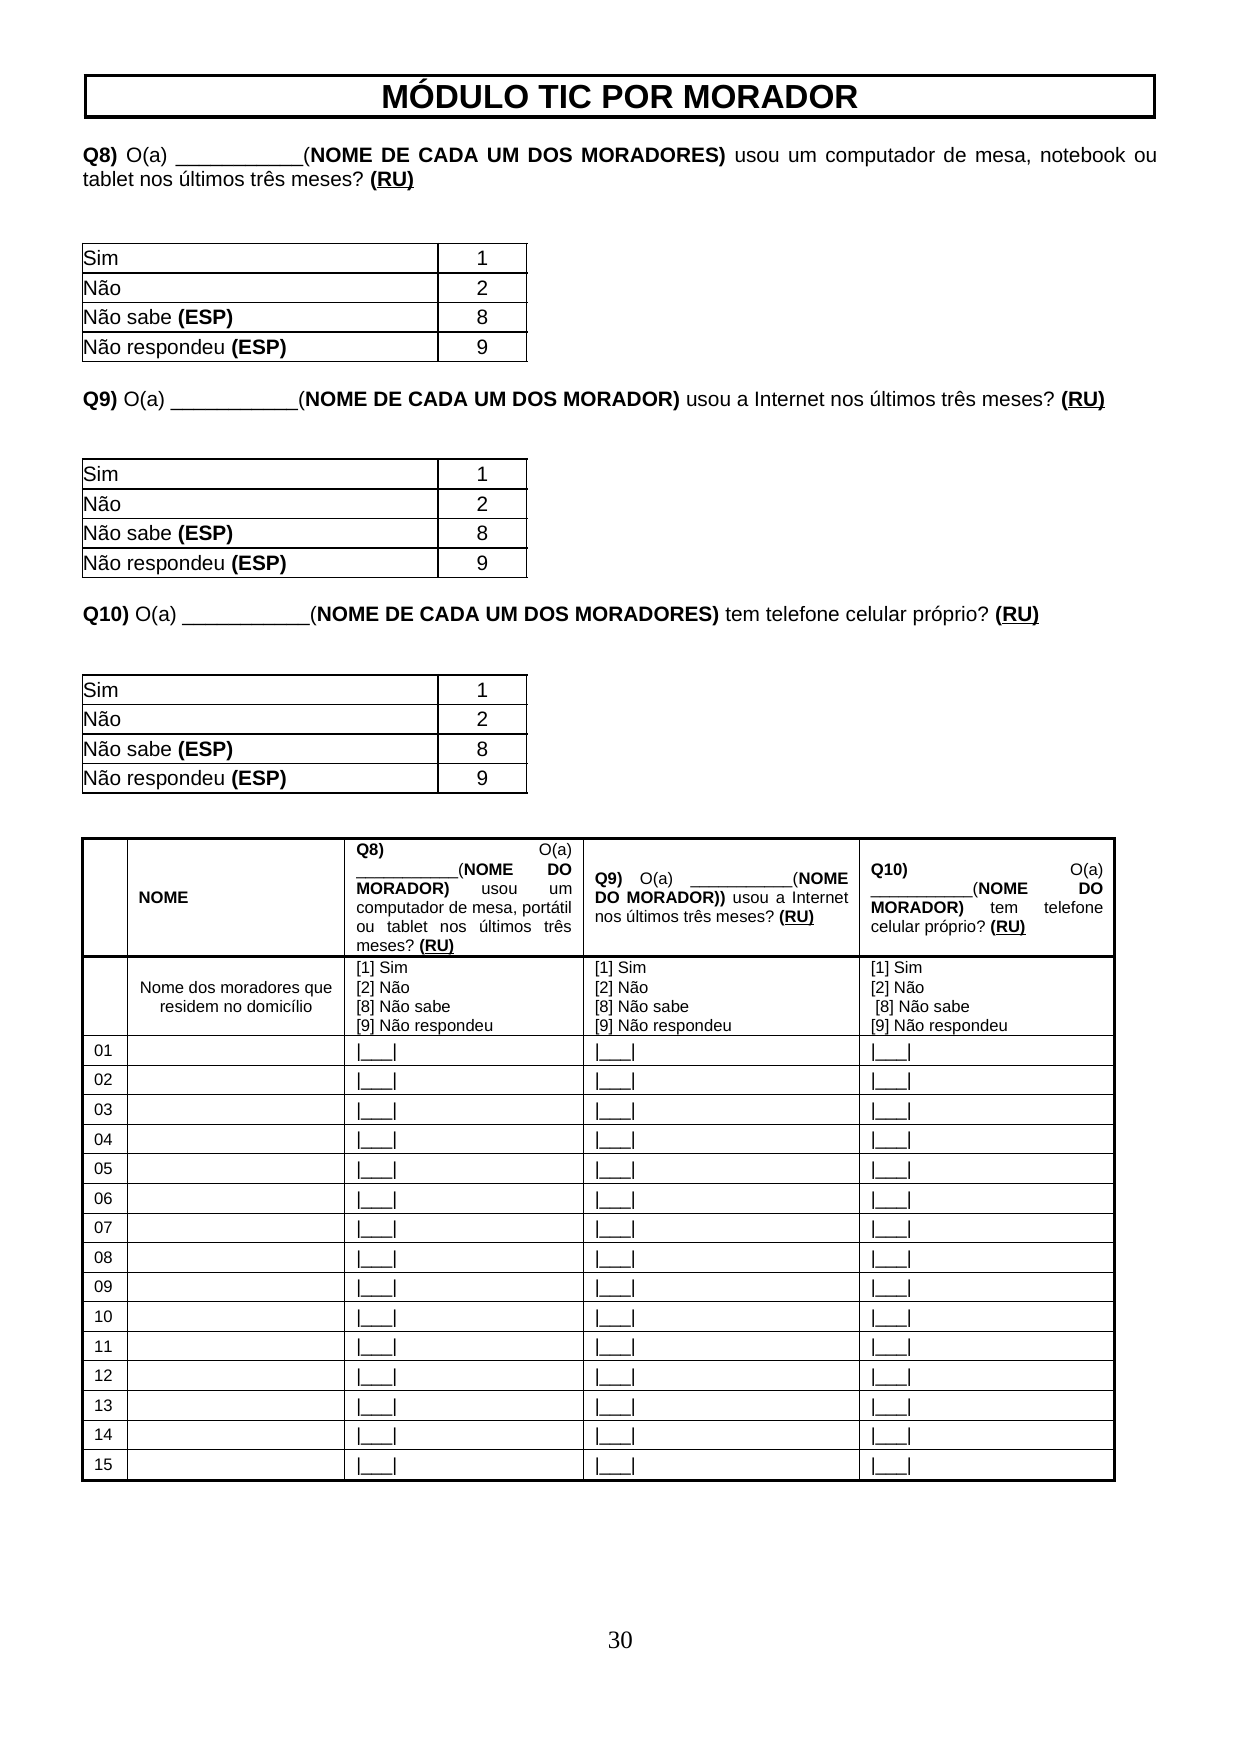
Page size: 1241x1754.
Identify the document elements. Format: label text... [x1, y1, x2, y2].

table_cell |___| [860, 1154, 1113, 1183]
table_cell 05 [84, 1154, 127, 1183]
table_cell [128, 1036, 344, 1064]
table_cell Não respondeu (ESP) [83, 764, 437, 792]
table_cell [128, 1332, 344, 1360]
table_cell |___| [584, 1391, 859, 1419]
table_cell 11 [84, 1332, 127, 1360]
table_cell |___| [860, 1066, 1113, 1094]
table_cell 02 [84, 1066, 127, 1094]
table_cell |___| [584, 1421, 859, 1449]
table_cell |___| [584, 1066, 859, 1094]
table_cell |___| [860, 1421, 1113, 1449]
table_header Sim [83, 244, 437, 272]
table_header Sim [83, 676, 437, 703]
table_cell 07 [84, 1214, 127, 1242]
table_cell Não [83, 705, 437, 733]
table_cell 03 [84, 1095, 127, 1124]
table_cell 06 [84, 1184, 127, 1212]
table_cell 12 [84, 1361, 127, 1390]
table_header [84, 840, 127, 955]
text Q10) O(a) ___________(NOME DE CADA UM DOS MORADORES) tem telefone celular próprio? (RU) [83, 602, 1157, 626]
table_cell 8 [439, 735, 526, 763]
table_cell [1] Sim [2] Não [8] Não sabe [9] Não respondeu [345, 958, 583, 1035]
table_cell Não [83, 490, 437, 517]
table_header Q8) O(a) ___________(NOME DO MORADOR) usou um computador de mesa, portátil ou tablet nos últimos três meses? (RU) [345, 840, 583, 955]
table_cell |___| [860, 1450, 1113, 1479]
text Q8) O(a) ___________(NOME DE CADA UM DOS MORADORES) usou um computador de mesa, notebook ou tablet nos últimos três meses? (RU) [83, 142, 1157, 190]
table_cell |___| [345, 1036, 583, 1064]
table_cell 2 [439, 274, 526, 302]
table_cell |___| [345, 1391, 583, 1419]
table_header 1 [439, 676, 526, 703]
table_cell 9 [439, 549, 526, 577]
table_cell [128, 1243, 344, 1272]
table_cell |___| [860, 1125, 1113, 1153]
table_cell Não respondeu (ESP) [83, 549, 437, 577]
table_cell |___| [345, 1273, 583, 1301]
table_cell Não sabe (ESP) [83, 303, 437, 331]
table_cell |___| [860, 1332, 1113, 1360]
table_cell 2 [439, 490, 526, 517]
table_cell |___| [584, 1184, 859, 1212]
table_cell [128, 1184, 344, 1212]
table_cell 10 [84, 1302, 127, 1331]
table_cell |___| [345, 1421, 583, 1449]
table_cell Não sabe (ESP) [83, 735, 437, 763]
table_cell |___| [345, 1066, 583, 1094]
table_cell |___| [345, 1450, 583, 1479]
table_cell 14 [84, 1421, 127, 1449]
table_cell 8 [439, 303, 526, 331]
table_cell [128, 1302, 344, 1331]
table_cell |___| [584, 1095, 859, 1124]
table_cell 09 [84, 1273, 127, 1301]
table_cell 8 [439, 519, 526, 547]
table_cell |___| [345, 1184, 583, 1212]
table_cell |___| [584, 1273, 859, 1301]
table_cell |___| [584, 1214, 859, 1242]
table_cell [1] Sim [2] Não [8] Não sabe [9] Não respondeu [584, 958, 859, 1035]
table_cell |___| [860, 1302, 1113, 1331]
table_cell |___| [345, 1302, 583, 1331]
table_cell |___| [345, 1361, 583, 1390]
table_cell |___| [345, 1214, 583, 1242]
table_cell 08 [84, 1243, 127, 1272]
table_cell [1] Sim [2] Não [8] Não sabe [9] Não respondeu [860, 958, 1113, 1035]
table_cell |___| [345, 1125, 583, 1153]
table_cell [128, 1066, 344, 1094]
table_cell |___| [860, 1095, 1113, 1124]
table_header 1 [439, 460, 526, 488]
table_cell 13 [84, 1391, 127, 1419]
table_header Q10) O(a) ___________(NOME DO MORADOR) tem telefone celular próprio? (RU) [860, 840, 1113, 955]
table_cell 15 [84, 1450, 127, 1479]
table_cell |___| [584, 1302, 859, 1331]
table_cell |___| [584, 1036, 859, 1064]
table_cell [128, 1154, 344, 1183]
table_cell 9 [439, 764, 526, 792]
table_cell [128, 1421, 344, 1449]
table_cell 2 [439, 705, 526, 733]
text Q9) O(a) ___________(NOME DE CADA UM DOS MORADOR) usou a Internet nos últimos três meses? (RU) [83, 386, 1157, 410]
table_cell |___| [860, 1243, 1113, 1272]
table_cell |___| [584, 1332, 859, 1360]
table_cell |___| [860, 1361, 1113, 1390]
table_cell |___| [345, 1095, 583, 1124]
table_header Q9) O(a) ___________(NOME DO MORADOR)) usou a Internet nos últimos três meses? (RU) [584, 840, 859, 955]
table_cell |___| [584, 1154, 859, 1183]
table_cell [128, 1273, 344, 1301]
table_cell Nome dos moradores que residem no domicílio [128, 958, 344, 1035]
table_cell |___| [860, 1214, 1113, 1242]
table_cell |___| [860, 1273, 1113, 1301]
table_cell 04 [84, 1125, 127, 1153]
table_cell 9 [439, 333, 526, 361]
table_header Sim [83, 460, 437, 488]
table_cell 01 [84, 1036, 127, 1064]
table_cell Não respondeu (ESP) [83, 333, 437, 361]
table_cell [128, 1095, 344, 1124]
table_cell [128, 1214, 344, 1242]
table_cell |___| [584, 1450, 859, 1479]
table_header NOME [128, 840, 344, 955]
table_cell |___| [584, 1361, 859, 1390]
table_cell [128, 1125, 344, 1153]
table_cell |___| [584, 1125, 859, 1153]
table_cell [128, 1450, 344, 1479]
table_cell [128, 1361, 344, 1390]
table_cell |___| [860, 1391, 1113, 1419]
table_cell |___| [345, 1332, 583, 1360]
table_cell Não sabe (ESP) [83, 519, 437, 547]
table_cell Não [83, 274, 437, 302]
table_cell [84, 958, 127, 1035]
table_cell |___| [345, 1154, 583, 1183]
table_header 1 [439, 244, 526, 272]
table_cell |___| [860, 1036, 1113, 1064]
table_cell |___| [345, 1243, 583, 1272]
table_cell |___| [860, 1184, 1113, 1212]
table_cell [128, 1391, 344, 1419]
table_cell |___| [584, 1243, 859, 1272]
